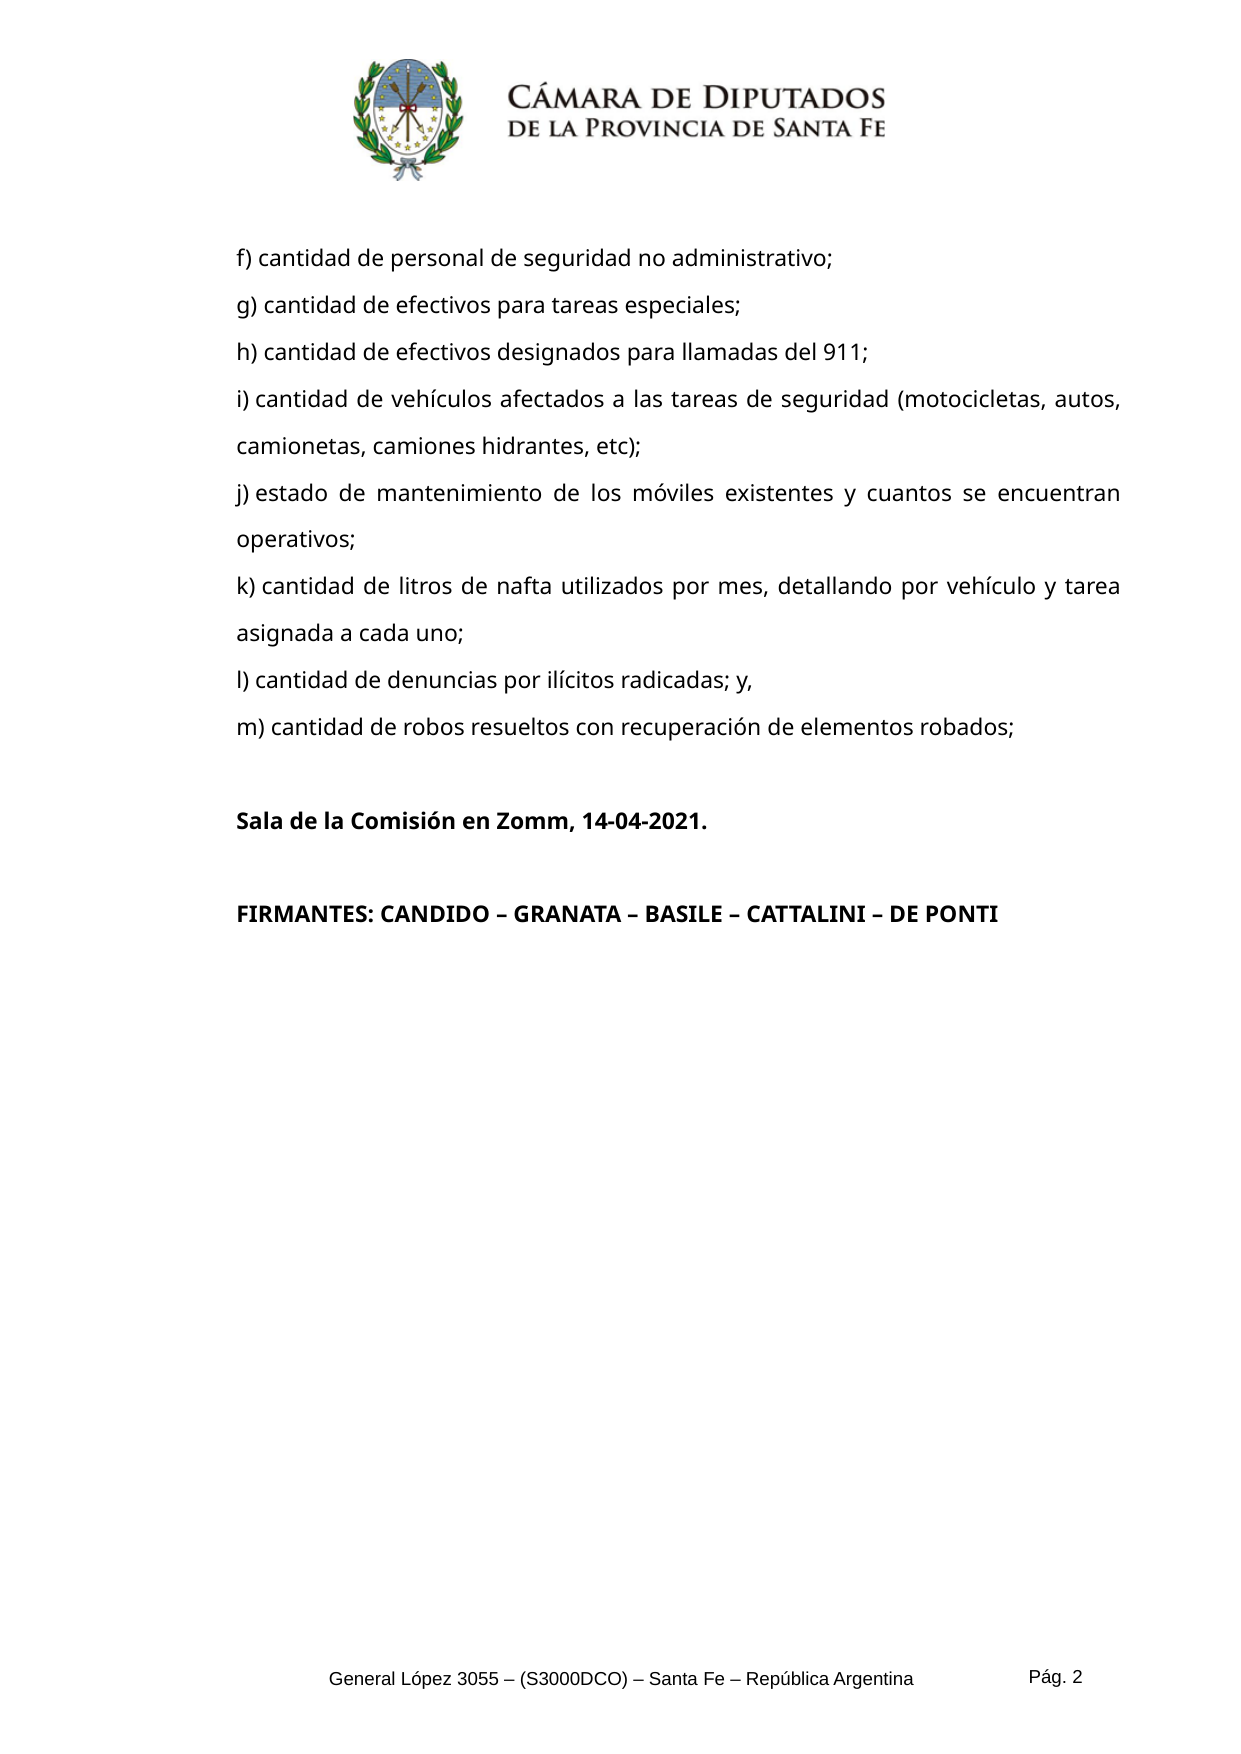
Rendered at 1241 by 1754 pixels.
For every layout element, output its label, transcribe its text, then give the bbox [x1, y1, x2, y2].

list cantidad de vehículos afectados a las tareas de seguridad (motocicletas, autos, camionetas, camiones hidrantes, etc); [236, 383, 1122, 461]
text FIRMANTES: CANDIDO – GRANATA – BASILE – CATTALINI – DE PONTI [236, 898, 1122, 930]
list estado de mantenimiento de los móviles existentes y cuantos se encuentran operativos; [236, 477, 1122, 555]
list cantidad de litros de nafta utilizados por mes, detallando por vehículo y tarea asignada a cada uno; [236, 570, 1122, 648]
text Sala de la Comisión en Zomm, 14-04-2021. [236, 805, 1122, 836]
list cantidad de efectivos para tareas especiales; [236, 289, 1122, 320]
list cantidad de personal de seguridad no administrativo; [236, 242, 1122, 273]
list cantidad de efectivos designados para llamadas del 911; [236, 336, 1122, 367]
list cantidad de robos resueltos con recuperación de elementos robados; [236, 711, 1122, 742]
list cantidad de denuncias por ilícitos radicadas; y, [236, 664, 1122, 695]
